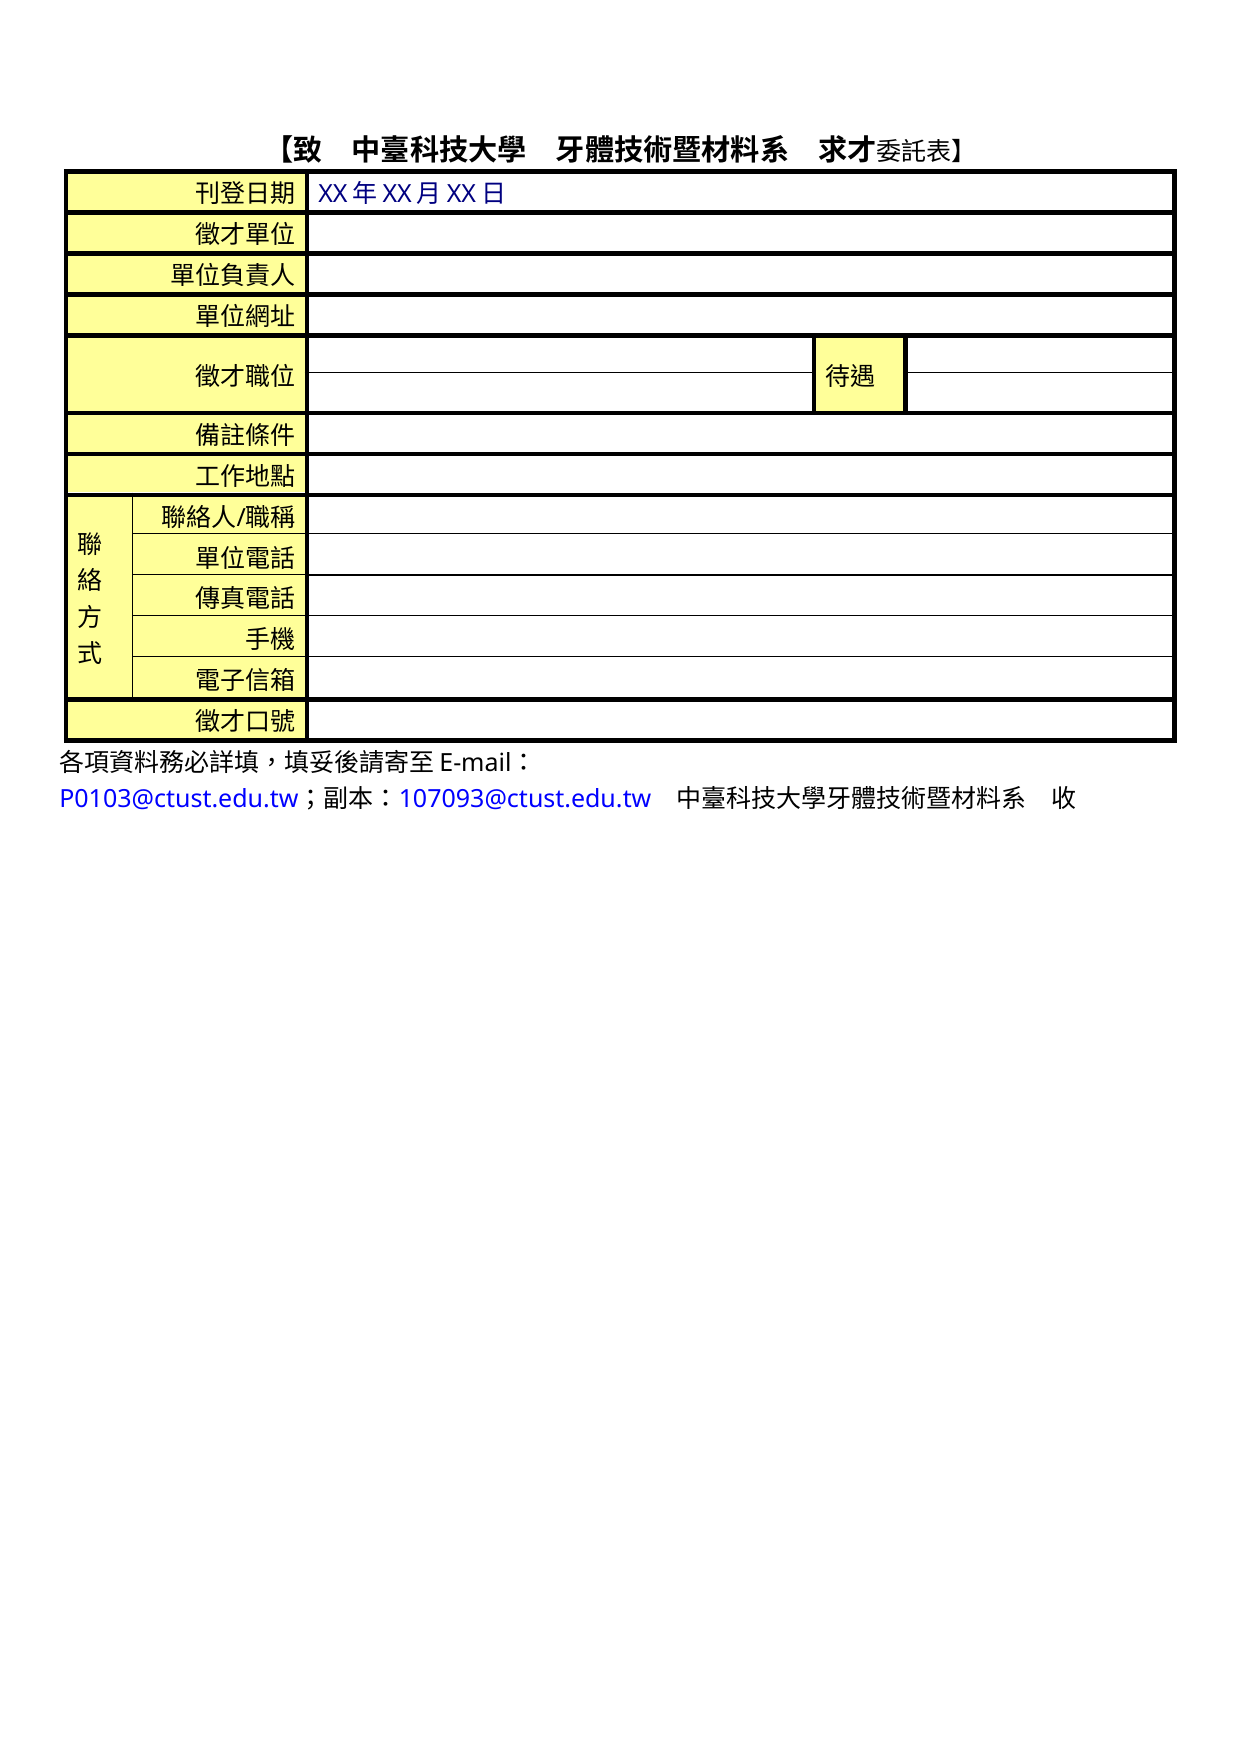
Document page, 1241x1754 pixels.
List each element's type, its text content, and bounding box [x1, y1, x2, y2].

table_cell 單位電話 [133, 534, 305, 574]
table_cell [309, 415, 1172, 451]
text 【致 中臺科技大學 牙體技術暨材料系 求才委託表】 [59, 127, 1181, 169]
table_cell 工作地點 [68, 456, 305, 492]
table_cell [309, 338, 812, 372]
table_cell 徵才口號 [68, 702, 305, 738]
table_cell 備註條件 [68, 415, 305, 451]
table_cell [309, 297, 1172, 333]
table_cell [309, 576, 1172, 615]
table_cell [309, 215, 1172, 251]
text 各項資料務必詳填，填妥後請寄至E-mail： [59, 743, 1181, 779]
table_cell [908, 338, 1172, 372]
table_cell [309, 497, 1172, 533]
table_cell [908, 373, 1172, 411]
table_cell [309, 657, 1172, 697]
table_header XX年XX月XX日 [309, 174, 1172, 210]
table_cell 傳真電話 [133, 575, 305, 615]
table_cell [309, 256, 1172, 292]
table_cell 聯絡人/職稱 [133, 497, 305, 533]
text P0103@ctust.edu.tw；副本：107093@ctust.edu.tw 中臺科技大學牙體技術暨材料系 收 [59, 779, 1181, 815]
table_cell 單位網址 [68, 297, 305, 333]
table_cell [309, 456, 1172, 492]
table_cell 電子信箱 [133, 657, 305, 697]
table_cell 單位負責人 [68, 256, 305, 292]
table_cell [309, 534, 1172, 574]
table_cell 手機 [133, 616, 305, 656]
table_cell [309, 616, 1172, 656]
table_cell [309, 373, 812, 411]
table_cell 待遇 [816, 338, 903, 411]
table_cell 徵才單位 [68, 215, 305, 251]
table_cell 徵才職位 [68, 338, 305, 411]
table_cell 聯 絡 方 式 [68, 497, 132, 697]
table_cell [309, 702, 1172, 738]
table_header 刊登日期 [68, 174, 305, 210]
